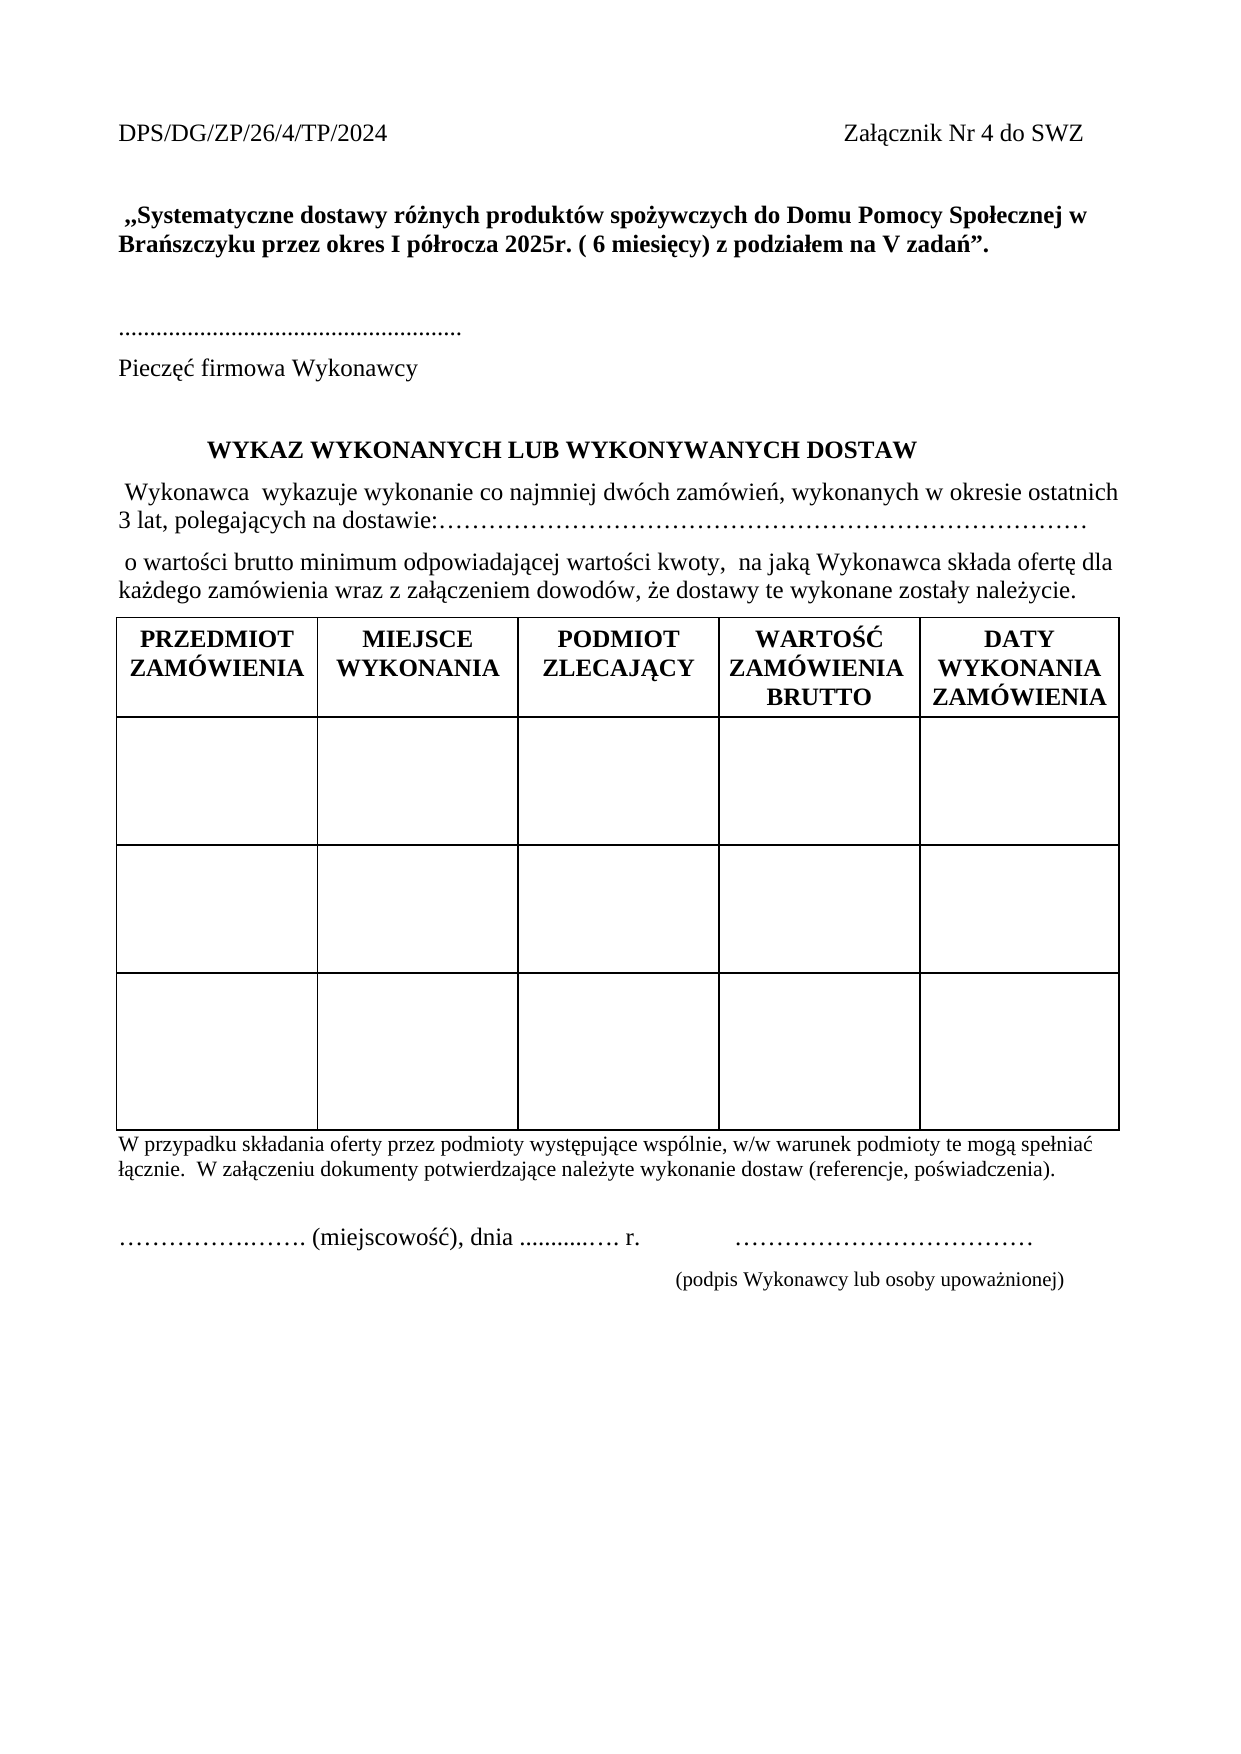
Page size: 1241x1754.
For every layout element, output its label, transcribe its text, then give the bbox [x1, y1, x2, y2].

table_header WARTOŚĆ ZAMÓWIENIA BRUTTO [720, 618, 919, 716]
table_cell [318, 718, 517, 844]
table_cell [921, 846, 1118, 972]
table_cell [519, 974, 718, 1129]
text …………….……. (miejscowość), dnia ...........…. r. ……………………………… [118, 1222, 1122, 1251]
text WYKAZ WYKONANYCH LUB WYKONYWANYCH DOSTAW [118, 436, 1122, 464]
table_cell [318, 846, 517, 972]
table_cell [519, 846, 718, 972]
table_cell [720, 718, 919, 844]
table_header MIEJSCE WYKONANIA [318, 618, 517, 716]
table_cell [720, 974, 919, 1129]
text Wykonawca wykazuje wykonanie co najmniej dwóch zamówień, wykonanych w okresie ostatnich 3 lat, polegających na dostawie:…………………………………………………………………… [118, 477, 1122, 534]
table_cell [921, 974, 1118, 1129]
table_header PODMIOT ZLECAJĄCY [519, 618, 718, 716]
table_cell [318, 974, 517, 1129]
table_cell [117, 974, 316, 1129]
text o wartości brutto minimum odpowiadającej wartości kwoty, na jaką Wykonawca składa ofertę dla każdego zamówienia wraz z załączeniem dowodów, że dostawy te wykonane zostały należycie. [118, 547, 1122, 604]
table_cell [720, 846, 919, 972]
text ,,Systematyczne dostawy różnych produktów spożywczych do Domu Pomocy Społecznej w Brańszczyku przez okres I półrocza 2025r. ( 6 miesięcy) z podziałem na V zadań”. [118, 201, 1122, 258]
table_cell [921, 718, 1118, 844]
table_cell [117, 718, 316, 844]
table_cell [117, 846, 316, 972]
text (podpis Wykonawcy lub osoby upoważnionej) [118, 1263, 1122, 1292]
table_header DATY WYKONANIA ZAMÓWIENIA [921, 618, 1118, 716]
table_header PRZEDMIOT ZAMÓWIENIA [117, 618, 316, 716]
text Pieczęć firmowa Wykonawcy [118, 353, 1122, 382]
text W przypadku składania oferty przez podmioty występujące wspólnie, w/w warunek podmioty te mogą spełniać łącznie. W załączeniu dokumenty potwierdzające należyte wykonanie dostaw (referencje, poświadczenia). [118, 1131, 1122, 1181]
table_cell [519, 718, 718, 844]
text DPS/DG/ZP/26/4/TP/2024 Załącznik Nr 4 do SWZ [118, 118, 1122, 147]
text ....................................................... [118, 312, 1122, 341]
